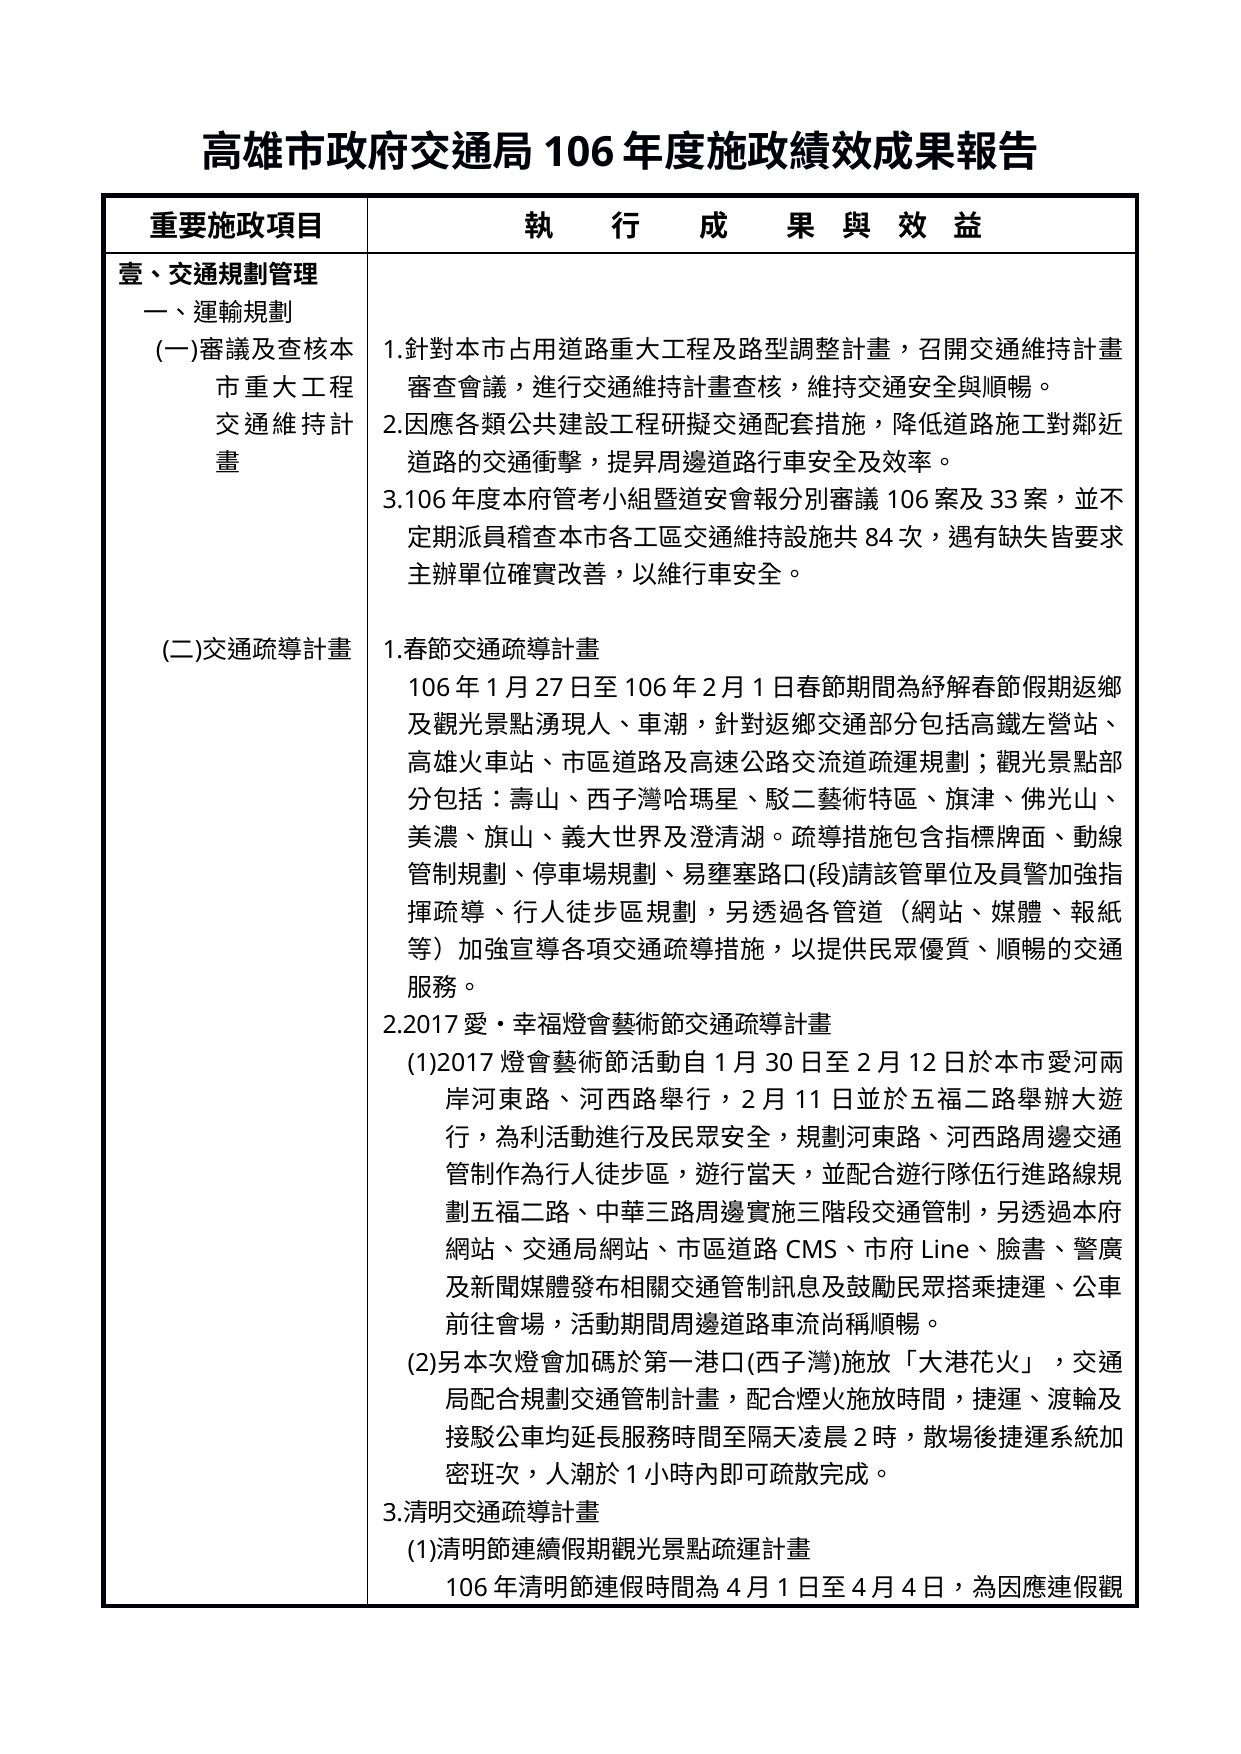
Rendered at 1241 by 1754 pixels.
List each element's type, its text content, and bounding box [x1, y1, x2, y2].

table_cell 1.針對本市占用道路重大工程及路型調整計畫，召開交通維持計畫審查會議，進行交通維持計畫查核，維持交通安全與順暢。 2.因應各類公共建設工程研擬交通配套措施，降低道路施工對鄰近道路的交通衝擊，提昇周邊道路行車安全及效率。 3.106年度本府管考小組暨道安會報分別審議106案及33案，並不定期派員稽查本市各工區交通維持設施共84次，遇有缺失皆要求主辦單位確實改善，以維行車安全。 1.春節交通疏導計畫 106年1月27日至106年2月1日春節期間為紓解春節假期返鄉及觀光景點湧現人、車潮，針對返鄉交通部分包括高鐵左營站、高雄火車站、市區道路及高速公路交流道疏運規劃；觀光景點部分包括：壽山、西子灣哈瑪星、駁二藝術特區、旗津、佛光山、美濃、旗山、義大世界及澄清湖。疏導措施包含指標牌面、動線管制規劃、停車場規劃、易壅塞路口(段)請該管單位及員警加強指揮疏導、行人徒步區規劃，另透過各管道（網站、媒體、報紙等）加強宣導各項交通疏導措施，以提供民眾優質、順暢的交通服務。 2.2017愛‧幸福燈會藝術節交通疏導計畫 (1)2017燈會藝術節活動自1月30日至2月12日於本市愛河兩岸河東路、河西路舉行，2月11日並於五福二路舉辦大遊行，為利活動進行及民眾安全，規劃河東路、河西路周邊交通管制作為行人徒步區，遊行當天，並配合遊行隊伍行進路線規劃五福二路、中華三路周邊實施三階段交通管制，另透過本府網站、交通局網站、市區道路CMS、市府Line、臉書、警廣及新聞媒體發布相關交通管制訊息及鼓勵民眾搭乘捷運、公車前往會場，活動期間周邊道路車流尚稱順暢。 (2)另本次燈會加碼於第一港口(西子灣)施放「大港花火」，交通局配合規劃交通管制計畫，配合煙火施放時間，捷運、渡輪及接駁公車均延長服務時間至隔天凌晨2時，散場後捷運系統加密班次，人潮於1小時內即可疏散完成。 3.清明交通疏導計畫 (1)清明節連續假期觀光景點疏運計畫 106年清明節連假時間為4月1日至4月4日，為因應連假觀 [368, 254, 1135, 1604]
table_cell 壹、交通規劃管理 一、運輸規劃 (一)審議及查核本市重大工程交通維持計畫 (二)交通疏導計畫 [106, 254, 367, 1604]
text 高雄市政府交通局106年度施政績效成果報告 [116, 137, 1124, 174]
table_header 執 行 成 果 與 效 益 [368, 198, 1135, 252]
table_header 重要施政項目 [106, 198, 367, 252]
